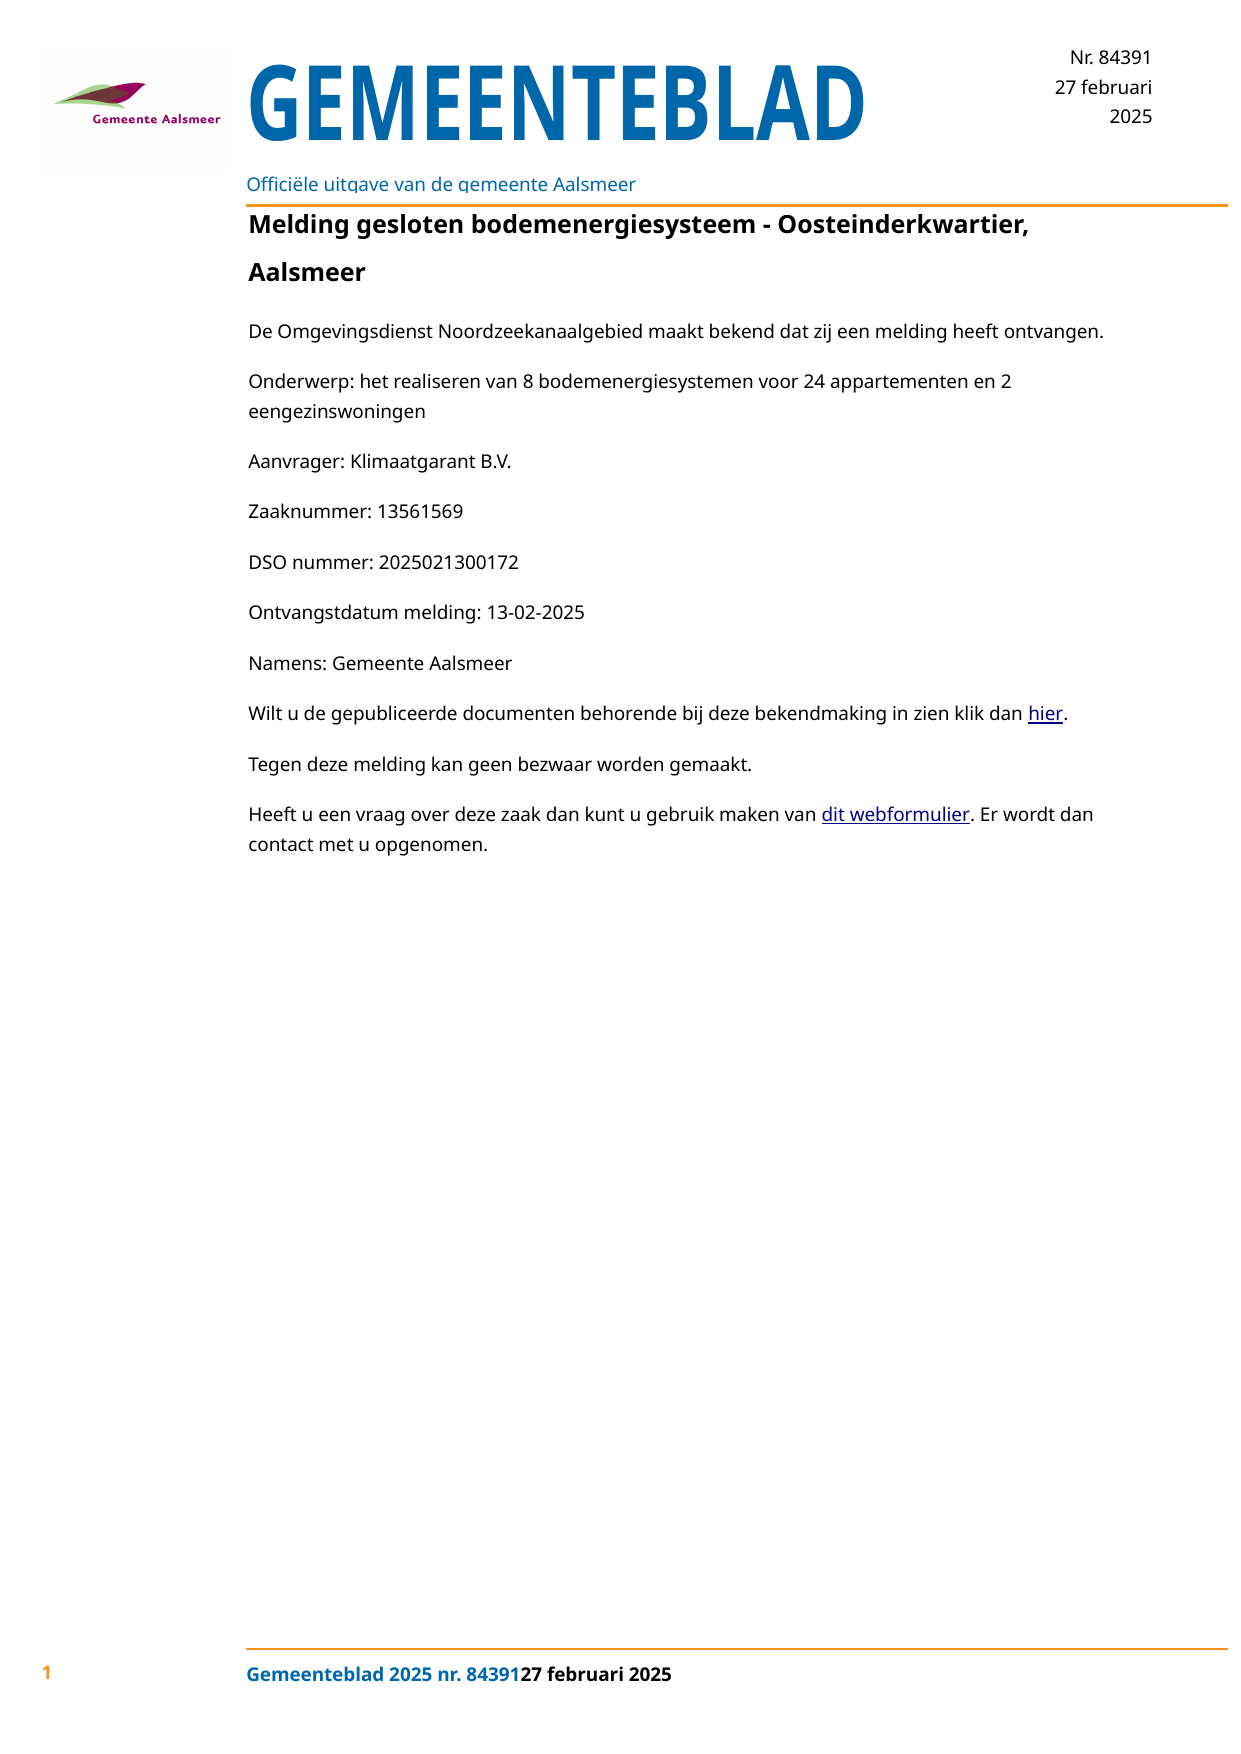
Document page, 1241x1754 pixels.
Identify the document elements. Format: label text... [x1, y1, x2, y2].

text Aanvrager: Klimaatgarant B.V. [248, 448, 1152, 474]
text DSO nummer: 2025021300172 [248, 549, 1152, 575]
text Zaaknummer: 13561569 [248, 499, 1152, 524]
picture [41, 47, 231, 172]
text De Omgevingsdienst Noordzeekanaalgebied maakt bekend dat zij een melding heeft ontvangen. [248, 318, 1152, 344]
text Namens: Gemeente Aalsmeer [248, 650, 1152, 676]
text Heeft u een vraag over deze zaak dan kunt u gebruik maken van dit webformulier. Er wordt dan contact met u opgenomen. [248, 801, 1152, 857]
text Melding gesloten bodemenergiesysteem - Oosteinderkwartier, Aalsmeer [248, 207, 1152, 288]
text Ontvangstdatum melding: 13-02-2025 [248, 599, 1152, 625]
text Onderwerp: het realiseren van 8 bodemenergiesystemen voor 24 appartementen en 2 eengezinswoningen [248, 368, 1152, 424]
text Wilt u de gepubliceerde documenten behorende bij deze bekendmaking in zien klik dan hier. [248, 700, 1152, 726]
text Tegen deze melding kan geen bezwaar worden gemaakt. [248, 751, 1152, 777]
